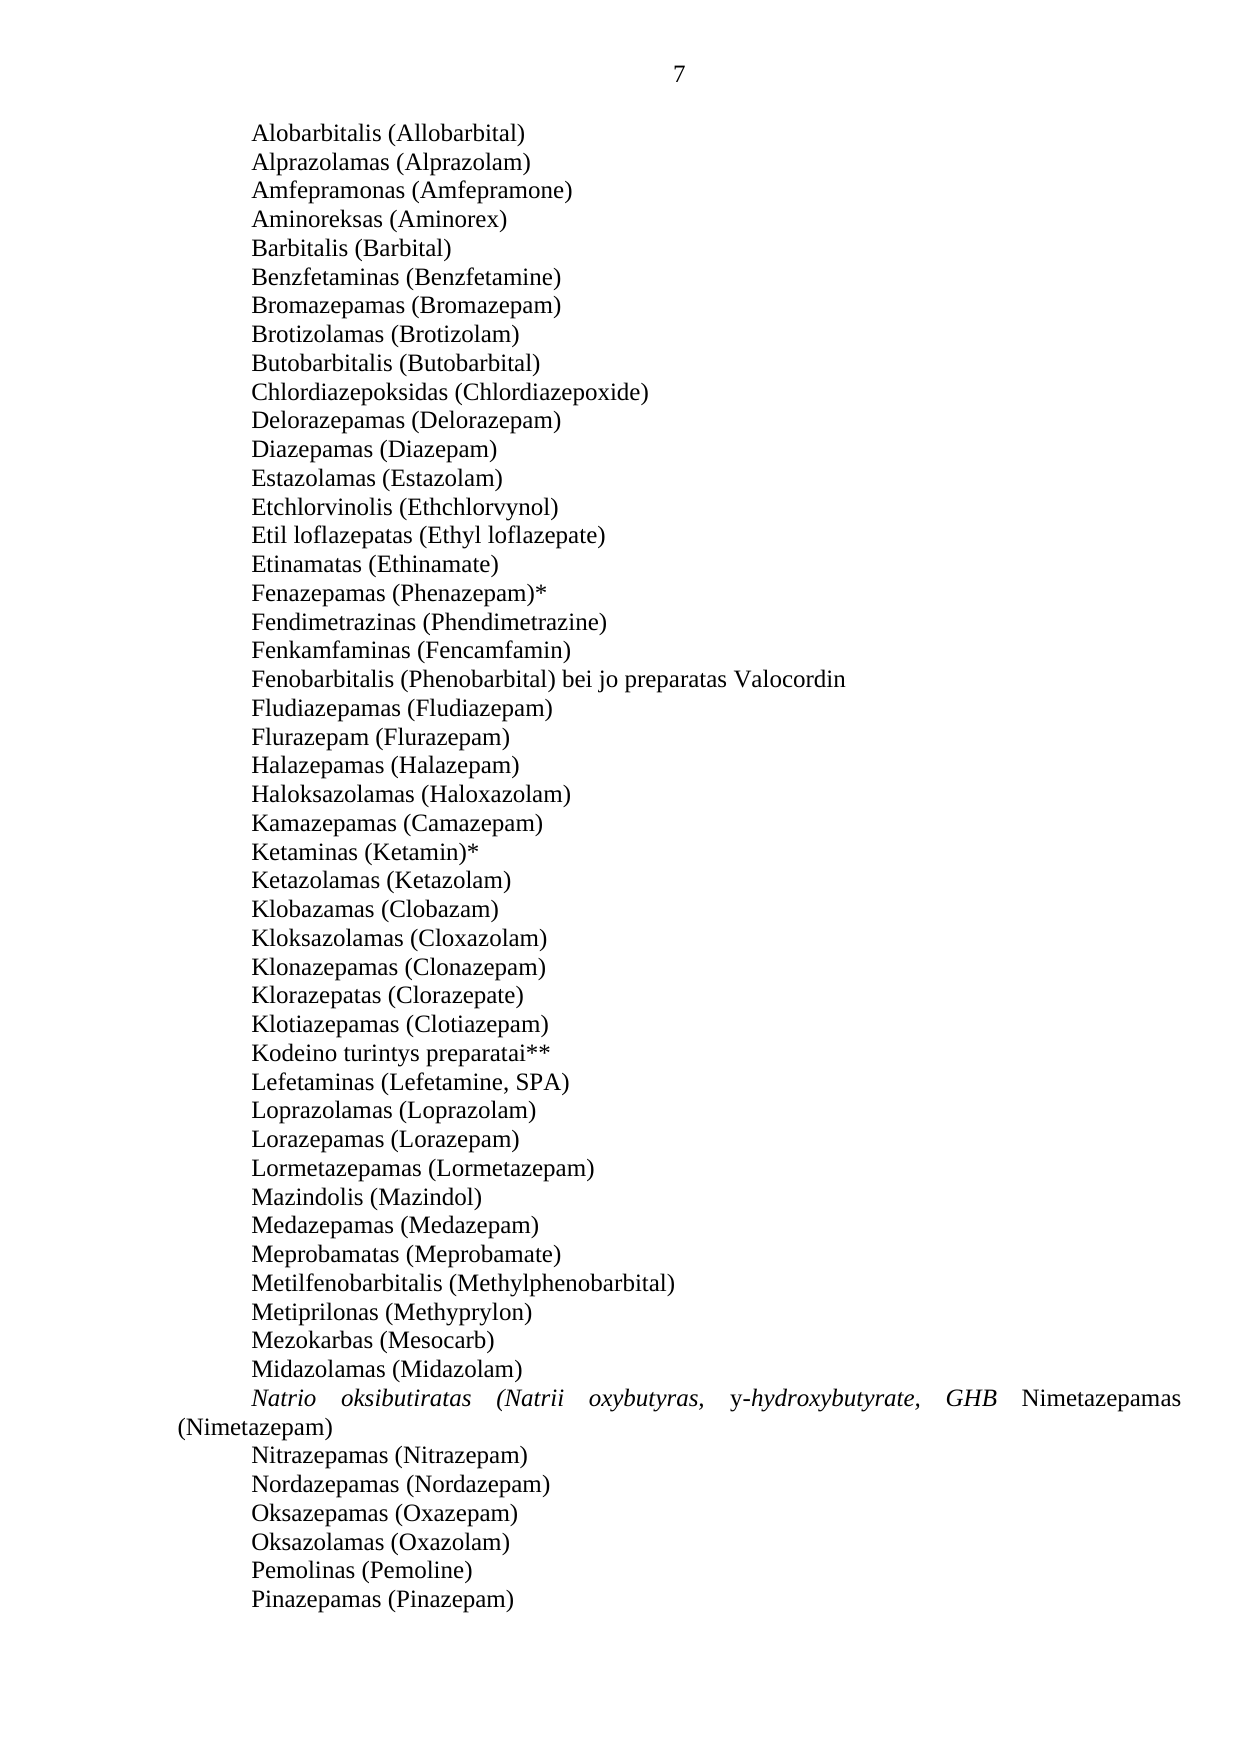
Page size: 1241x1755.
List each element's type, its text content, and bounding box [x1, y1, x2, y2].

text Diazepamas (Diazepam) [177, 434, 1181, 463]
text Chlordiazepoksidas (Chlordiazepoxide) [177, 377, 1181, 406]
text Pinazepamas (Pinazepam) [177, 1584, 1181, 1613]
text Etil loflazepatas (Ethyl loflazepate) [177, 521, 1181, 549]
text Mazindolis (Mazindol) [177, 1182, 1181, 1211]
text Metilfenobarbitalis (Methylphenobarbital) [177, 1268, 1181, 1297]
text Benzfetaminas (Benzfetamine) [177, 262, 1181, 291]
text Barbitalis (Barbital) [177, 233, 1181, 262]
text Natrio oksibutiratas (Natrii oxybutyras, y-hydroxybutyrate, GHB Nimetazepamas (Nimetazepam) [177, 1383, 1181, 1441]
text Estazolamas (Estazolam) [177, 463, 1181, 492]
text Ketazolamas (Ketazolam) [177, 866, 1181, 894]
text Alobarbitalis (Allobarbital) [177, 118, 1181, 147]
text Klonazepamas (Clonazepam) [177, 952, 1181, 981]
text Nitrazepamas (Nitrazepam) [177, 1441, 1181, 1469]
text Butobarbitalis (Butobarbital) [177, 348, 1181, 377]
text Fenobarbitalis (Phenobarbital) bei jo preparatas Valocordin [177, 664, 1181, 693]
text Fludiazepamas (Fludiazepam) [177, 693, 1181, 722]
text Fenazepamas (Phenazepam)* [177, 578, 1181, 607]
text Halazepamas (Halazepam) [177, 751, 1181, 779]
text Fenkamfaminas (Fencamfamin) [177, 636, 1181, 664]
text Meprobamatas (Meprobamate) [177, 1239, 1181, 1268]
text Kodeino turintys preparatai** [177, 1038, 1181, 1067]
text Pemolinas (Pemoline) [177, 1556, 1181, 1584]
text Brotizolamas (Brotizolam) [177, 319, 1181, 348]
text Amfepramonas (Amfepramone) [177, 176, 1181, 204]
text Klotiazepamas (Clotiazepam) [177, 1009, 1181, 1038]
text Delorazepamas (Delorazepam) [177, 406, 1181, 434]
text Bromazepamas (Bromazepam) [177, 291, 1181, 319]
text Alprazolamas (Alprazolam) [177, 147, 1181, 176]
text Fendimetrazinas (Phendimetrazine) [177, 607, 1181, 636]
text Flurazepam (Flurazepam) [177, 722, 1181, 751]
text Haloksazolamas (Haloxazolam) [177, 779, 1181, 808]
text Aminoreksas (Aminorex) [177, 204, 1181, 233]
text Oksazolamas (Oxazolam) [177, 1527, 1181, 1556]
text Loprazolamas (Loprazolam) [177, 1096, 1181, 1124]
text Klorazepatas (Clorazepate) [177, 981, 1181, 1009]
text Ketaminas (Ketamin)* [177, 837, 1181, 866]
text Nordazepamas (Nordazepam) [177, 1469, 1181, 1498]
text Medazepamas (Medazepam) [177, 1211, 1181, 1239]
text Lefetaminas (Lefetamine, SPA) [177, 1067, 1181, 1096]
text Klobazamas (Clobazam) [177, 894, 1181, 923]
text Etinamatas (Ethinamate) [177, 549, 1181, 578]
text Midazolamas (Midazolam) [177, 1354, 1181, 1383]
text Lorazepamas (Lorazepam) [177, 1124, 1181, 1153]
text Mezokarbas (Mesocarb) [177, 1326, 1181, 1354]
text Lormetazepamas (Lormetazepam) [177, 1153, 1181, 1182]
text Kamazepamas (Camazepam) [177, 808, 1181, 837]
text Etchlorvinolis (Ethchlorvynol) [177, 492, 1181, 521]
text Kloksazolamas (Cloxazolam) [177, 923, 1181, 952]
text Metiprilonas (Methyprylon) [177, 1297, 1181, 1326]
text Oksazepamas (Oxazepam) [177, 1498, 1181, 1527]
